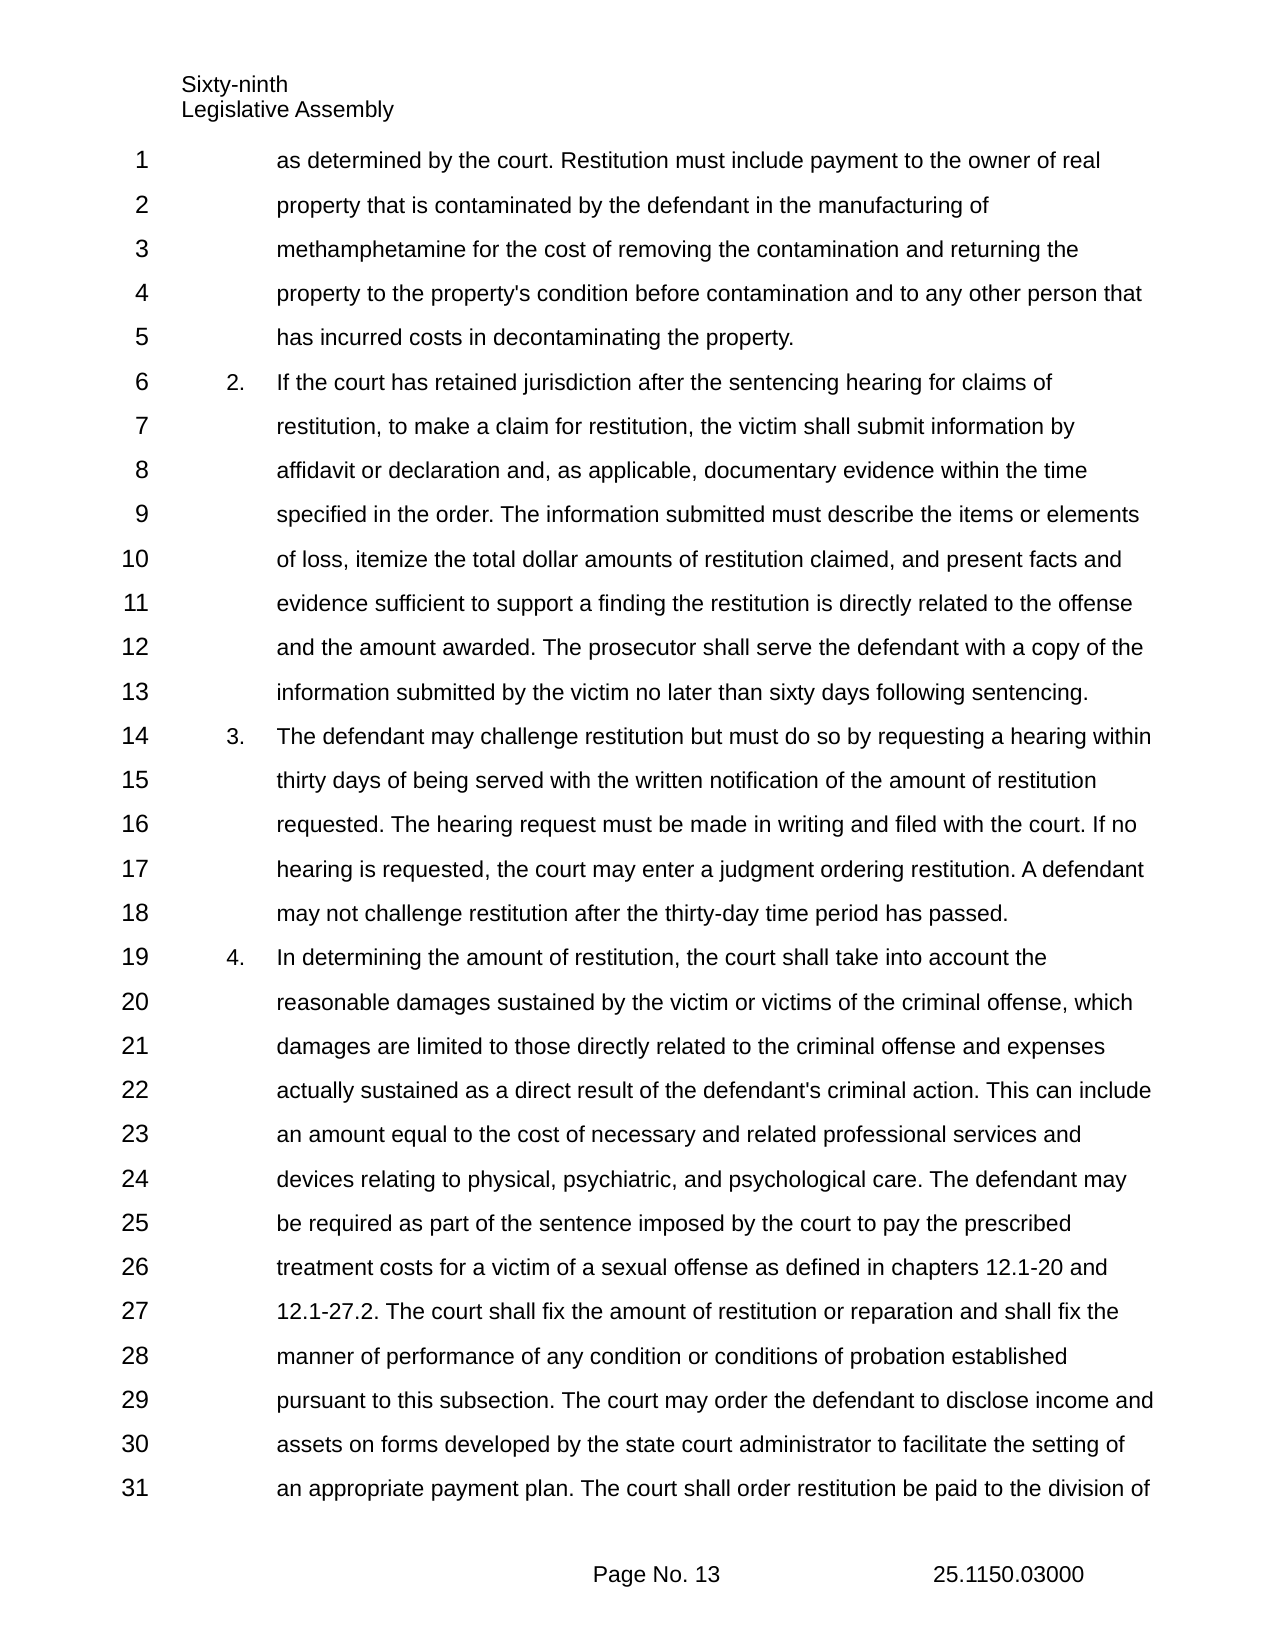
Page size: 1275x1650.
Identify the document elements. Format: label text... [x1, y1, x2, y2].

text 2. If the court has retained jurisdiction after the sentencing hearing for claims of restitution, to make a claim for restitution, the victim shall submit information by affidavit or declaration and, as applicable, documentary evidence within the time specified in the order. The information submitted must describe the items or elements of loss, itemize the total dollar amounts of restitution claimed, and present facts and evidence sufficient to support a finding the restitution is directly related to the offense and the amount awarded. The prosecutor shall serve the defendant with a copy of the information submitted by the victim no later than sixty days following sentencing. [181, 355, 1154, 709]
text 4. In determining the amount of restitution, the court shall take into account the reasonable damages sustained by the victim or victims of the criminal offense, which damages are limited to those directly related to the criminal offense and expenses actually sustained as a direct result of the defendant's criminal action. This can include an amount equal to the cost of necessary and related professional services and devices relating to physical, psychiatric, and psychological care. The defendant may be required as part of the sentence imposed by the court to pay the prescribed treatment costs for a victim of a sexual offense as defined in chapters 12.1‑20 and 12.1‑27.2. The court shall fix the amount of restitution or reparation and shall fix the manner of performance of any condition or conditions of probation established pursuant to this subsection. The court may order the defendant to disclose income and assets on forms developed by the state court administrator to facilitate the setting of an appropriate payment plan. The court shall order restitution be paid to the division of [181, 930, 1154, 1506]
text 3. The defendant may challenge restitution but must do so by requesting a hearing within thirty days of being served with the written notification of the amount of restitution requested. The hearing request must be made in writing and filed with the court. If no hearing is requested, the court may enter a judgment ordering restitution. A defendant may not challenge restitution after the thirty-day time period has passed. [181, 709, 1154, 930]
text as determined by the court. Restitution must include payment to the owner of real property that is contaminated by the defendant in the manufacturing of methamphetamine for the cost of removing the contamination and returning the property to the property's condition before contamination and to any other person that has incurred costs in decontaminating the property. [181, 133, 1154, 355]
